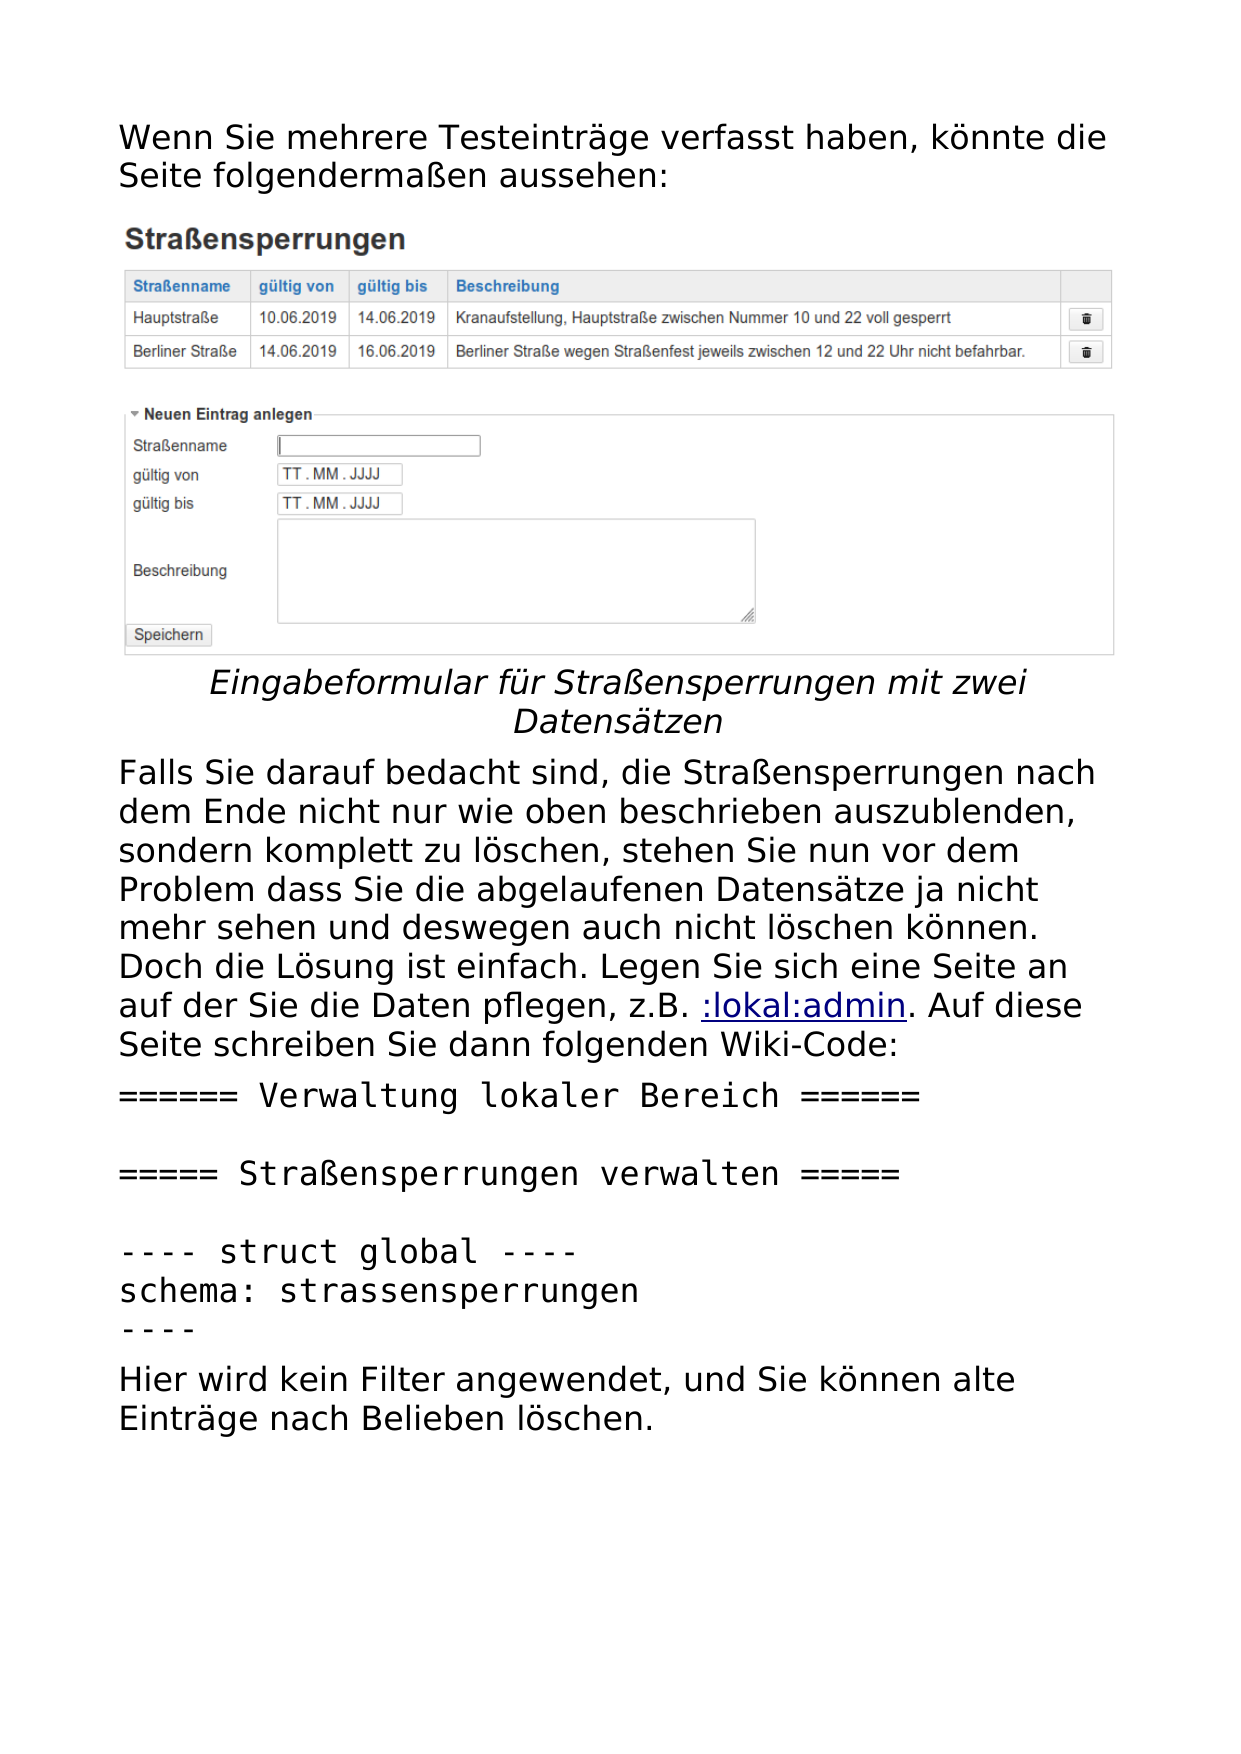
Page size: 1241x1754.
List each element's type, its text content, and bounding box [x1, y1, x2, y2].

text ====== Verwaltung lokaler Bereich ====== ===== Straßensperrungen verwalten ===== ---- struct global ---- schema: strassensperrungen ---- [118, 1077, 1122, 1349]
text Hier wird kein Filter angewendet, und Sie können alte Einträge nach Belieben löschen. [118, 1361, 1122, 1438]
text Wenn Sie mehrere Testeinträge verfasst haben, könnte die Seite folgendermaßen aussehen: [118, 118, 1122, 196]
picture [118, 220, 1123, 664]
text Eingabeformular für Straßensperrungen mit zwei Datensätzen [118, 664, 1122, 741]
text Falls Sie darauf bedacht sind, die Straßensperrungen nach dem Ende nicht nur wie oben beschrieben auszublenden, sondern komplett zu löschen, stehen Sie nun vor dem Problem dass Sie die abgelaufenen Datensätze ja nicht mehr sehen und deswegen auch nicht löschen können. Doch die Lösung ist einfach. Legen Sie sich eine Seite an auf der Sie die Daten pflegen, z.B. :lokal:admin. Auf diese Seite schreiben Sie dann folgenden Wiki-Code: [118, 753, 1122, 1064]
